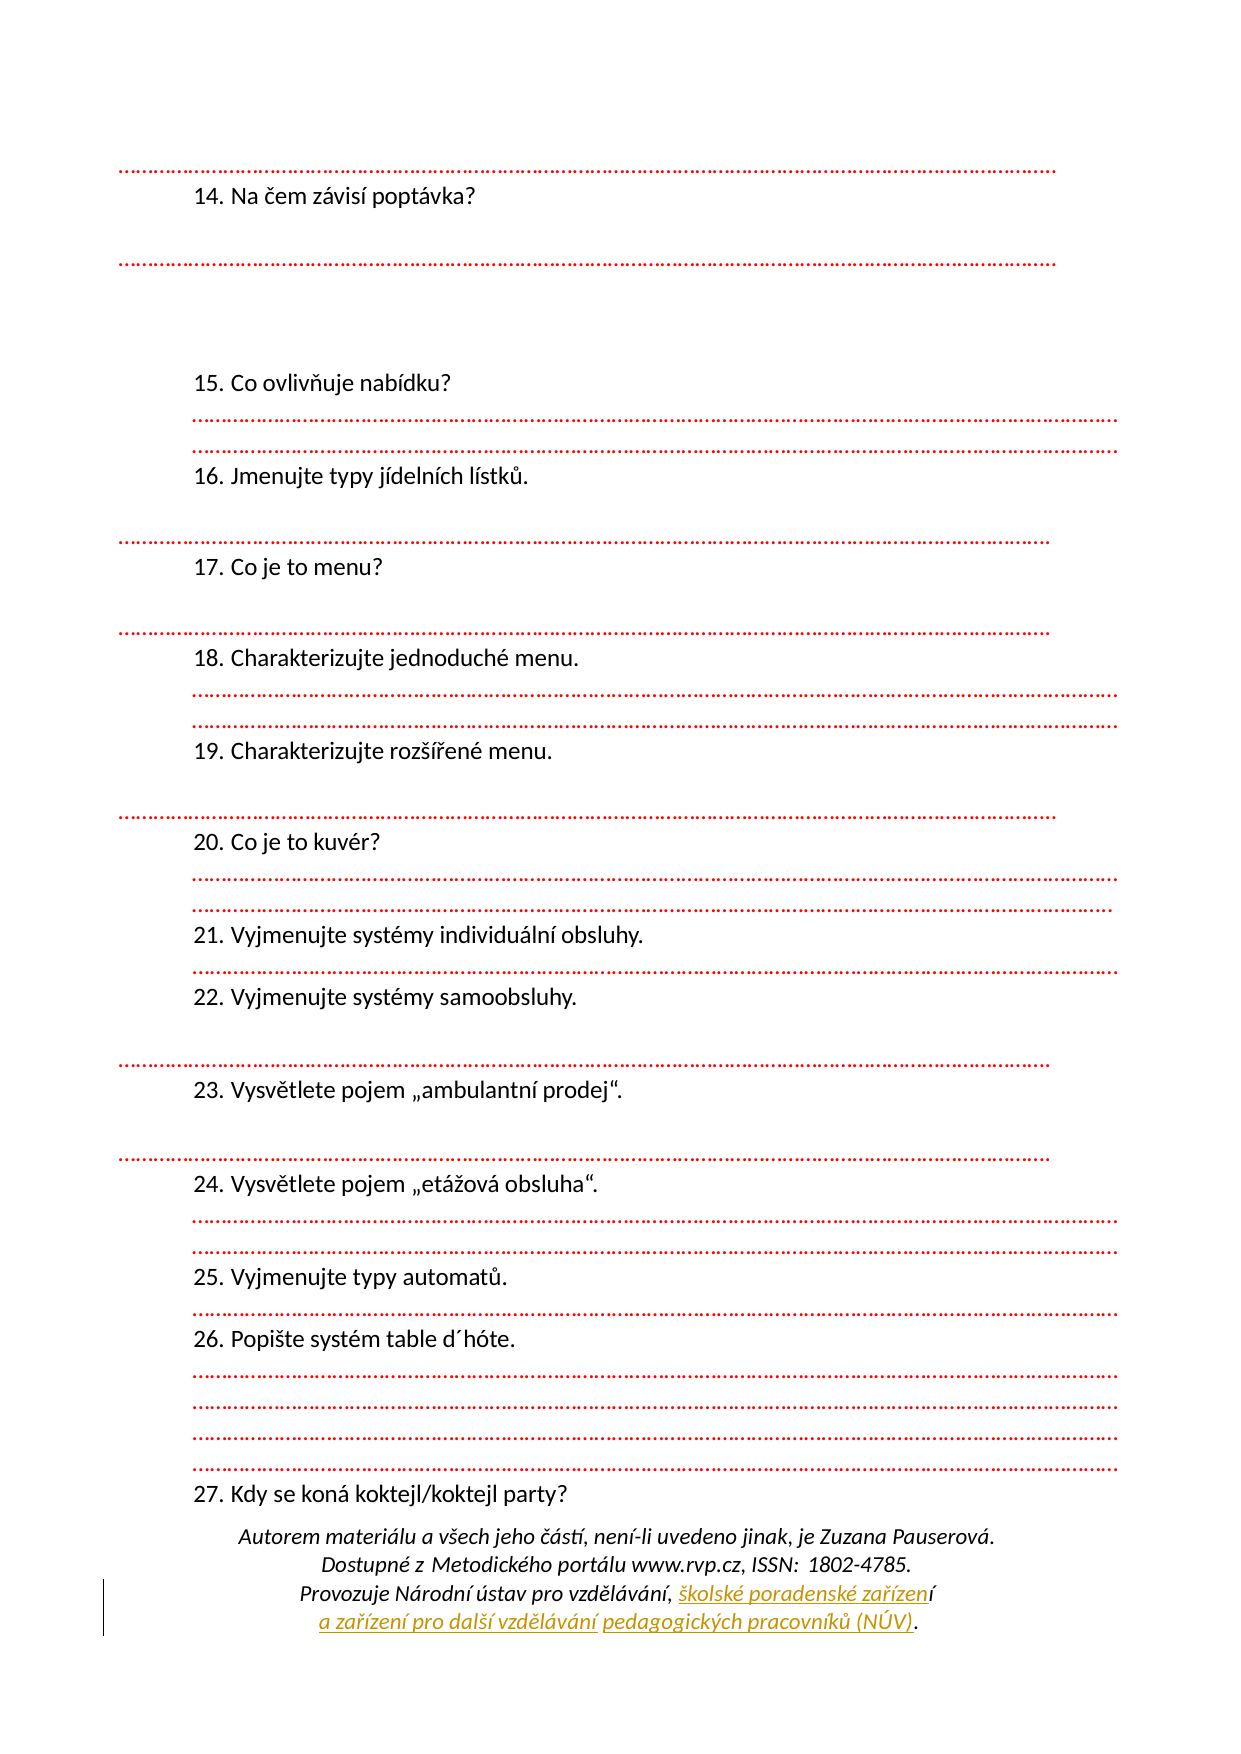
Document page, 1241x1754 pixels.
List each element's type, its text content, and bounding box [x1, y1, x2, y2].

list Co je to kuvér? [193, 826, 1122, 857]
text ……………………………………………………………………………………………………………………………………………. [118, 1012, 1122, 1074]
list Vyjmenujte typy automatů. [193, 1261, 1122, 1292]
list Charakterizujte rozšířené menu. [193, 735, 1122, 766]
list Kdy se koná koktejl/koktejl party? [193, 1478, 1122, 1509]
list Co ovlivňuje nabídku? [193, 366, 1122, 397]
text …………………………………………………………………………………………………………………………………………… [118, 950, 1122, 981]
text …………………………………………………………………………………………………………………………………………………………………………………………………………………………………………………………………………………………………………………………………………………………………………………………………………………………………………………………………………………………………………………………………………………………………………………… [192, 1354, 1122, 1478]
text ………………………………………………………………………………………………………………………………………………………………………………………………………………………………………………………………………………………… [192, 397, 1122, 459]
text ………………………………………………………………………………………………………………………………………………………………………………………………………………………………………………………………………………………… [192, 673, 1122, 735]
text ……………………………………………………………………………………………………………………………………………………………………………………………………………………………………………………………………………………….. [192, 857, 1122, 919]
text ……………………………………………………………………………………………………………………………………………. [118, 491, 1122, 551]
list Popište systém table d´hóte. [193, 1323, 1122, 1354]
list Vysvětlete pojem „etážová obsluha“. [193, 1168, 1122, 1199]
list Charakterizujte jednoduché menu. [193, 642, 1122, 673]
text …………………………………………………………………………………………………………………………………………… [118, 1292, 1122, 1323]
text …………………………………………………………………………………………………………………………………………….. [118, 766, 1122, 826]
text ………………………………………………………………………………………………………………………………………………………………………………………………………………………………………………………………………………………… [192, 1199, 1122, 1261]
list Co je to menu? [193, 551, 1122, 582]
list Na čem závisí poptávka? [193, 180, 1122, 211]
text …………………………………………………………………………………………………………………………………………….. [118, 118, 1122, 180]
text ……………………………………………………………………………………………………………………………………………. [118, 1106, 1122, 1168]
text …………………………………………………………………………………………………………………………………………….. [118, 211, 1122, 273]
list Vysvětlete pojem „ambulantní prodej“. [193, 1074, 1122, 1106]
text ……………………………………………………………………………………………………………………………………………. [118, 582, 1122, 642]
list Jmenujte typy jídelních lístků. [193, 459, 1122, 491]
list Vyjmenujte systémy samoobsluhy. [193, 981, 1122, 1012]
list Vyjmenujte systémy individuální obsluhy. [193, 919, 1122, 950]
